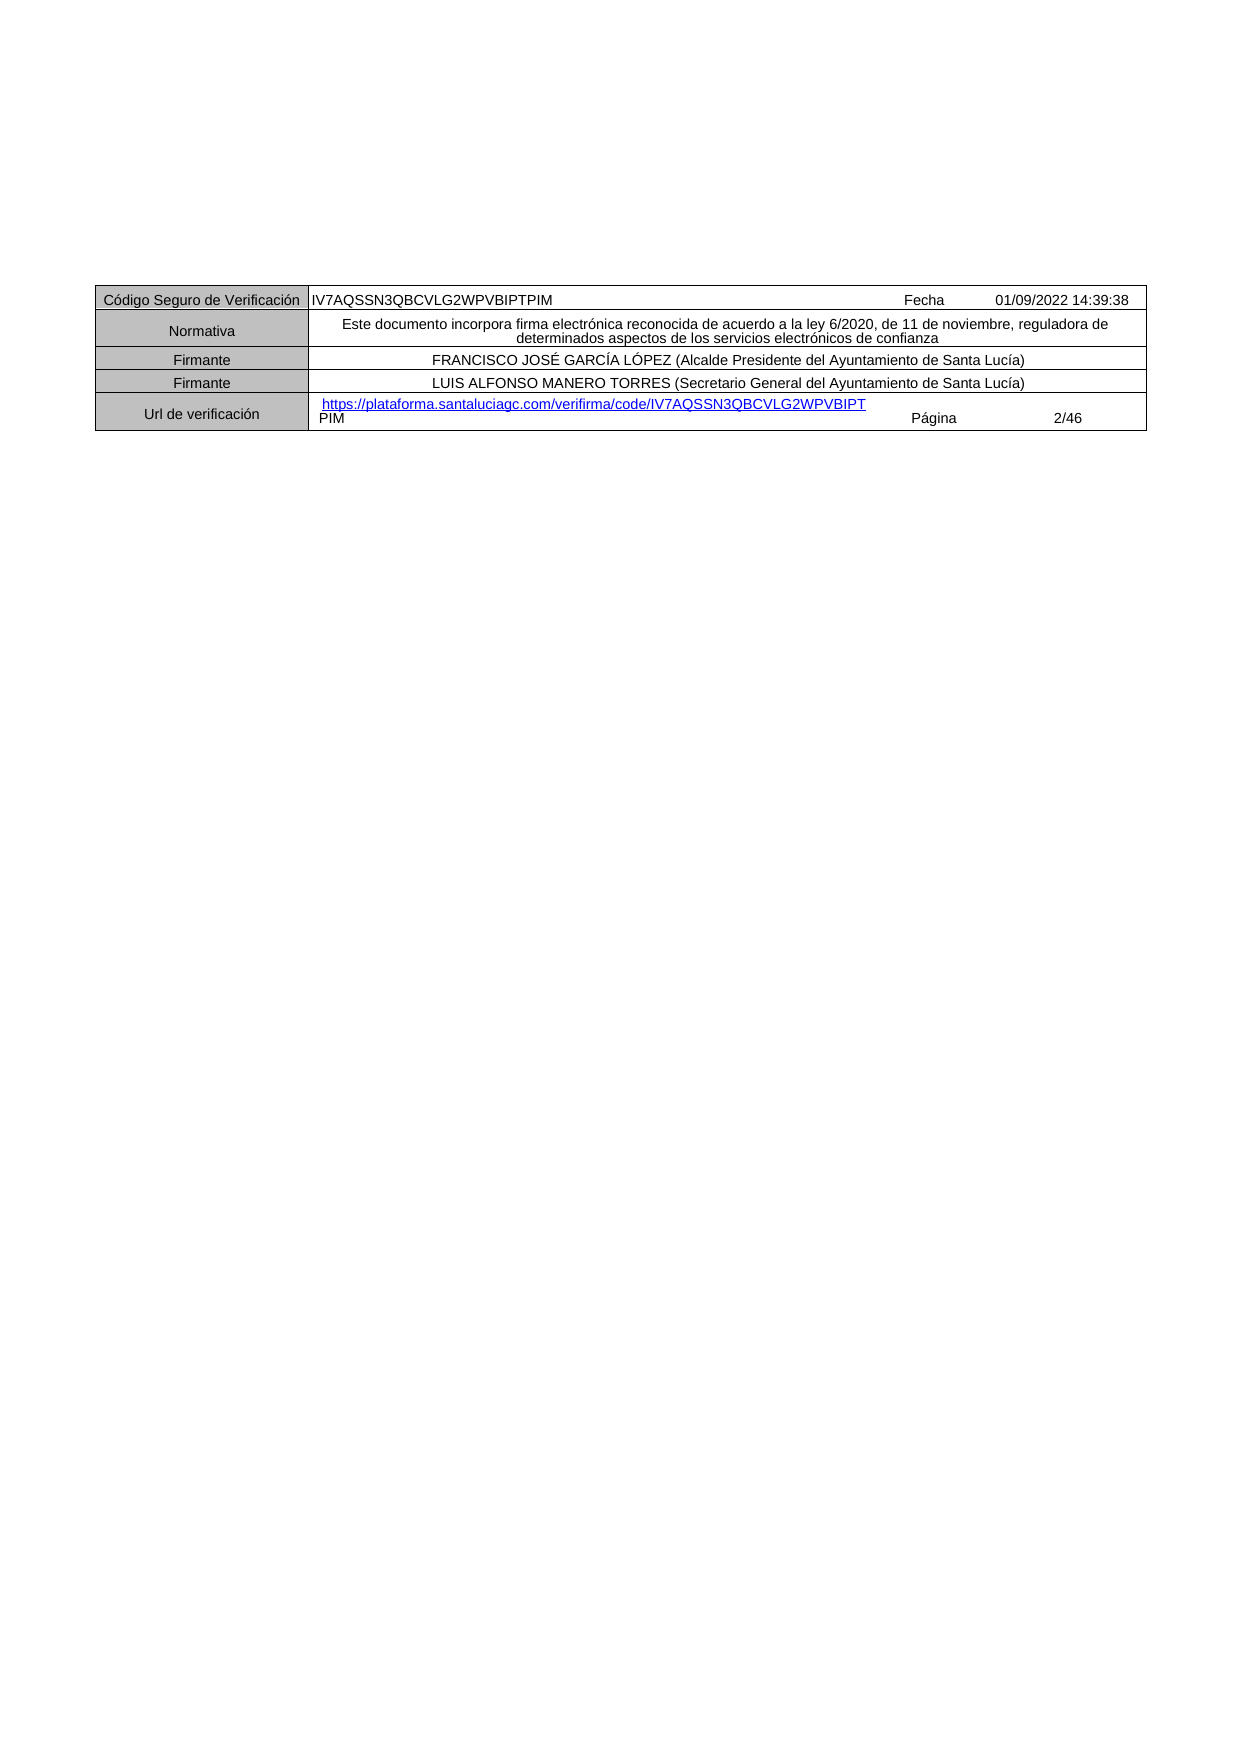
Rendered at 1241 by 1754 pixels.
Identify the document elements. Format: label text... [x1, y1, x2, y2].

table_cell FRANCISCO JOSÉ GARCÍA LÓPEZ (Alcalde Presidente del Ayuntamiento de Santa Lucía) [309, 347, 1146, 369]
table_cell Normativa [96, 310, 308, 346]
table_cell https://plataforma.santaluciagc.com/verifirma/code/IV7AQSSN3QBCVLG2WPVBIPT PIM Página 2/46 [309, 393, 1146, 430]
table_header IV7AQSSN3QBCVLG2WPVBIPTPIM Fecha 01/09/2022 14:39:38 [309, 286, 1146, 308]
table_cell Firmante [96, 347, 308, 369]
table_cell LUIS ALFONSO MANERO TORRES (Secretario General del Ayuntamiento de Santa Lucía) [309, 370, 1146, 392]
table_cell Este documento incorpora firma electrónica reconocida de acuerdo a la ley 6/2020, de 11 de noviembre, reguladora de determinados aspectos de los servicios electrónicos de confianza [309, 310, 1146, 346]
table_cell Url de verificación [96, 393, 308, 430]
table_cell Firmante [96, 370, 308, 392]
table_header Código Seguro de Verificación [96, 286, 308, 308]
